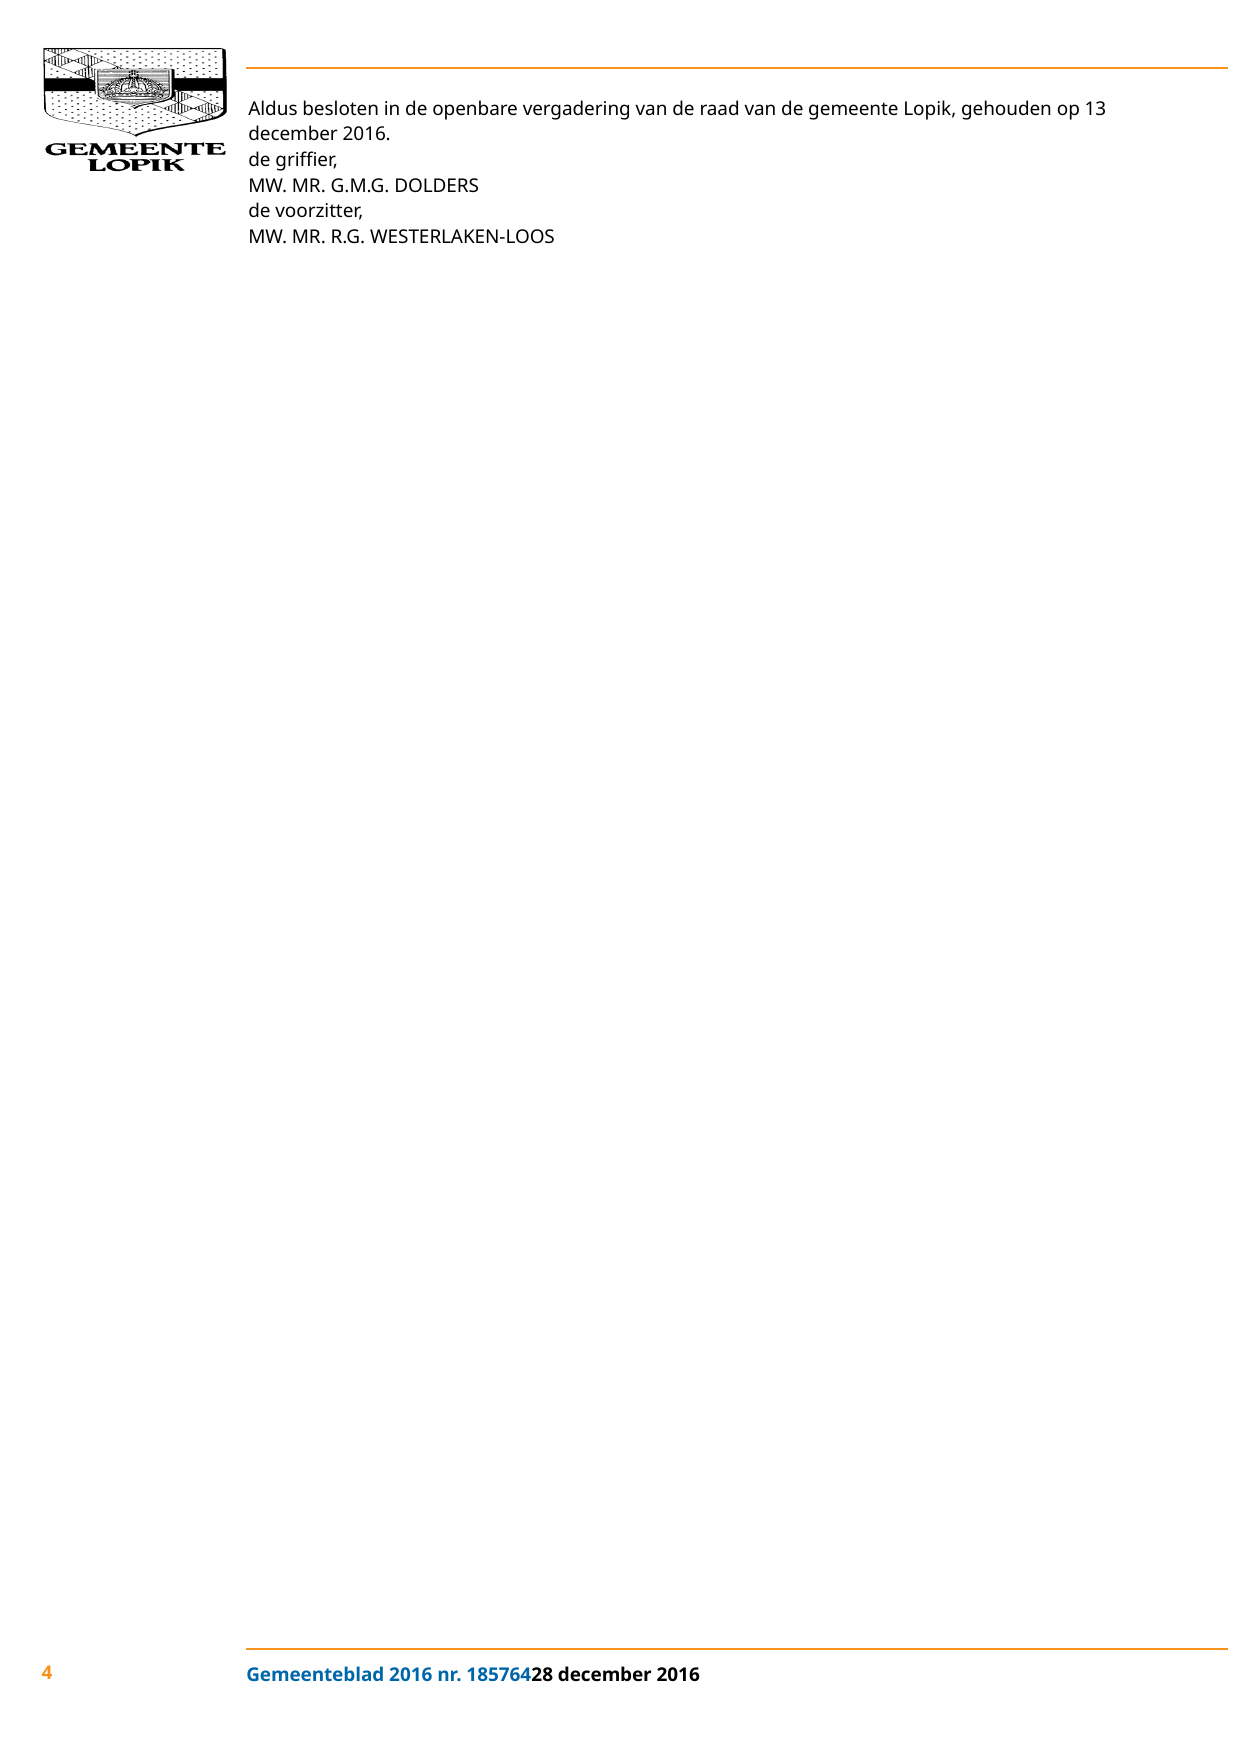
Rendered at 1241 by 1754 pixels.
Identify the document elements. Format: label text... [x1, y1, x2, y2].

text MW. MR. R.G. WESTERLAKEN-LOOS [248, 223, 1152, 249]
text de voorzitter, [248, 198, 1152, 223]
text Aldus besloten in de openbare vergadering van de raad van de gemeente Lopik, gehouden op 13 december 2016. [248, 95, 1152, 146]
text MW. MR. G.M.G. DOLDERS [248, 172, 1152, 198]
picture [41, 47, 231, 172]
text de griffier, [248, 146, 1152, 172]
